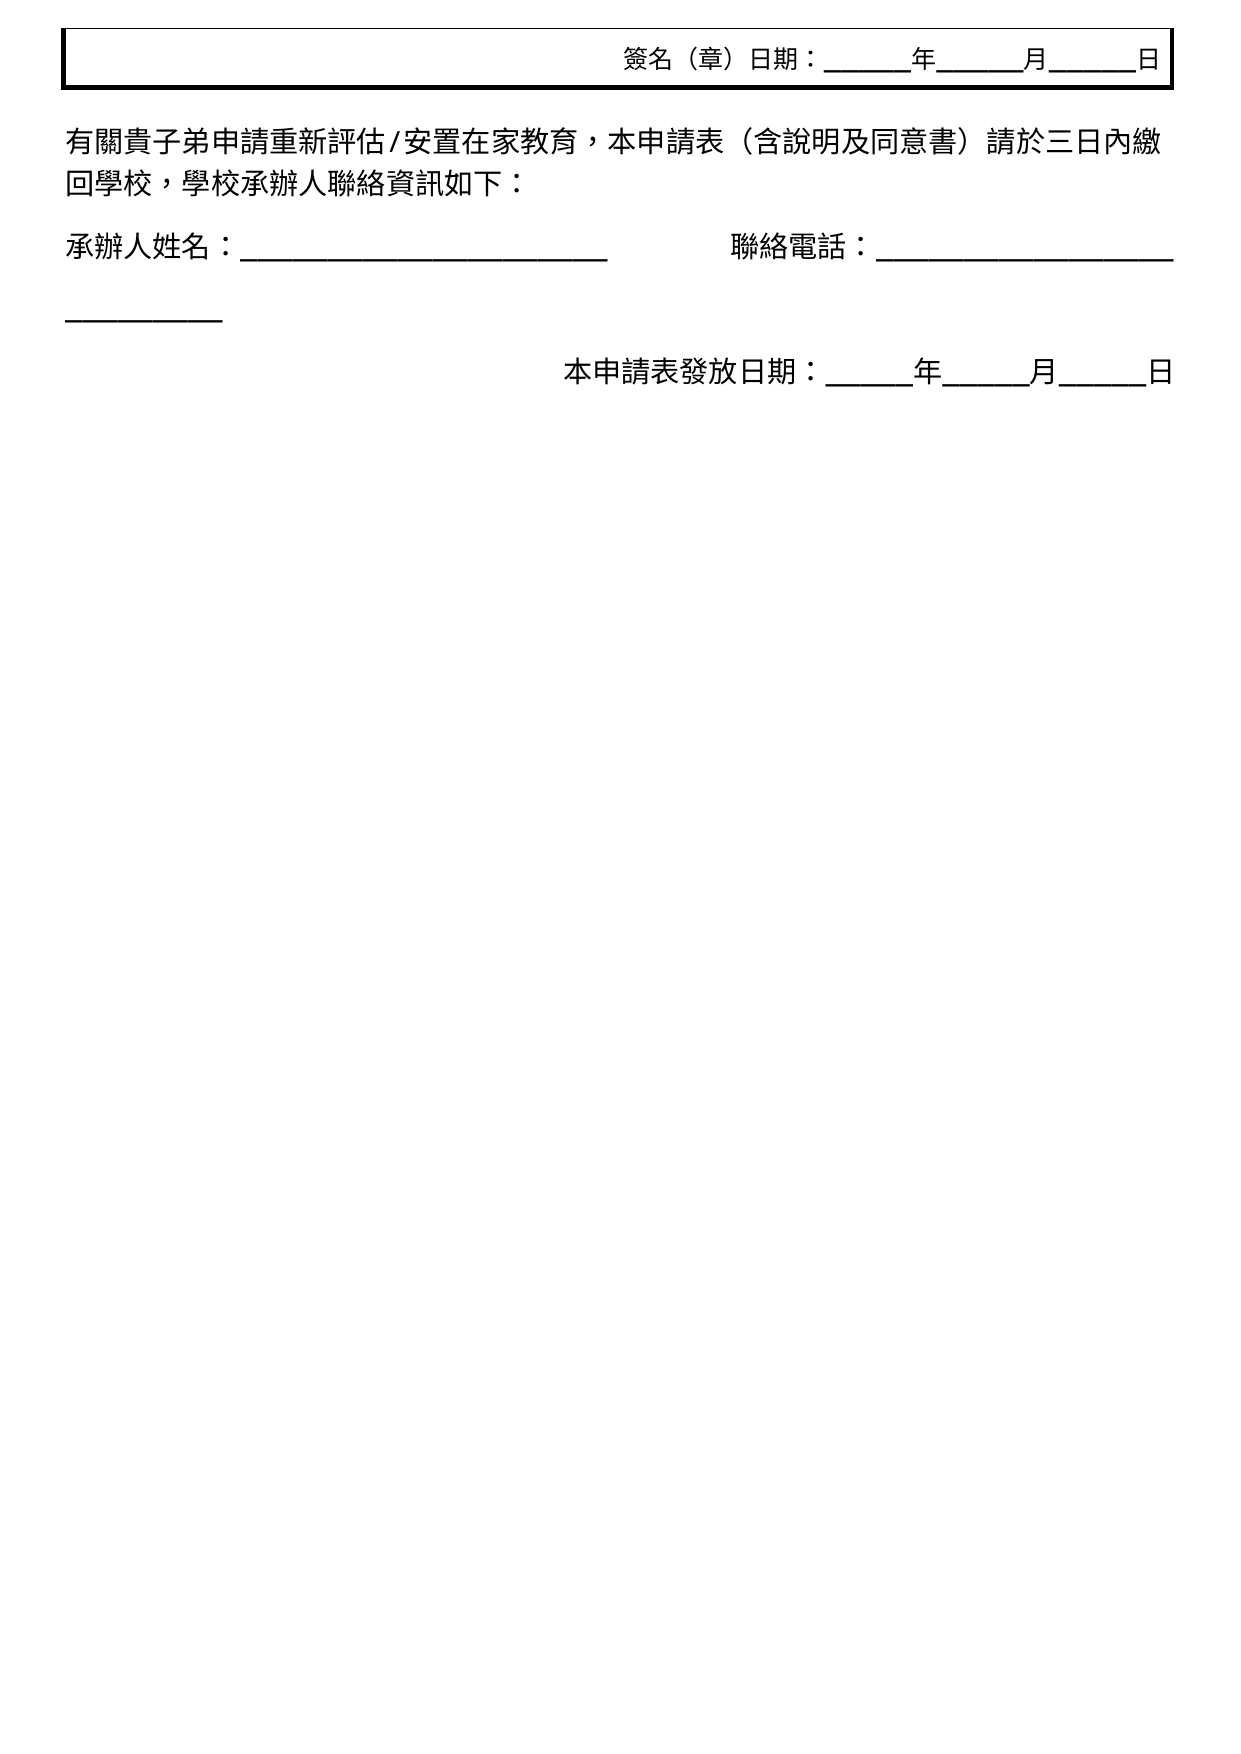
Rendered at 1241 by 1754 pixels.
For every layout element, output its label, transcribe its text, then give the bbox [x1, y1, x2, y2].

table_cell 簽名（章）日期：_____年_____月_____日 [66, 29, 1170, 85]
text 本申請表發放日期：_____年_____月_____日 [65, 328, 1175, 391]
text 承辦人姓名：_____________________ 聯絡電話：__________________________ [65, 203, 1175, 328]
text 有關貴子弟申請重新評估/安置在家教育，本申請表（含說明及同意書）請於三日內繳回學校，學校承辦人聯絡資訊如下： [65, 118, 1175, 203]
